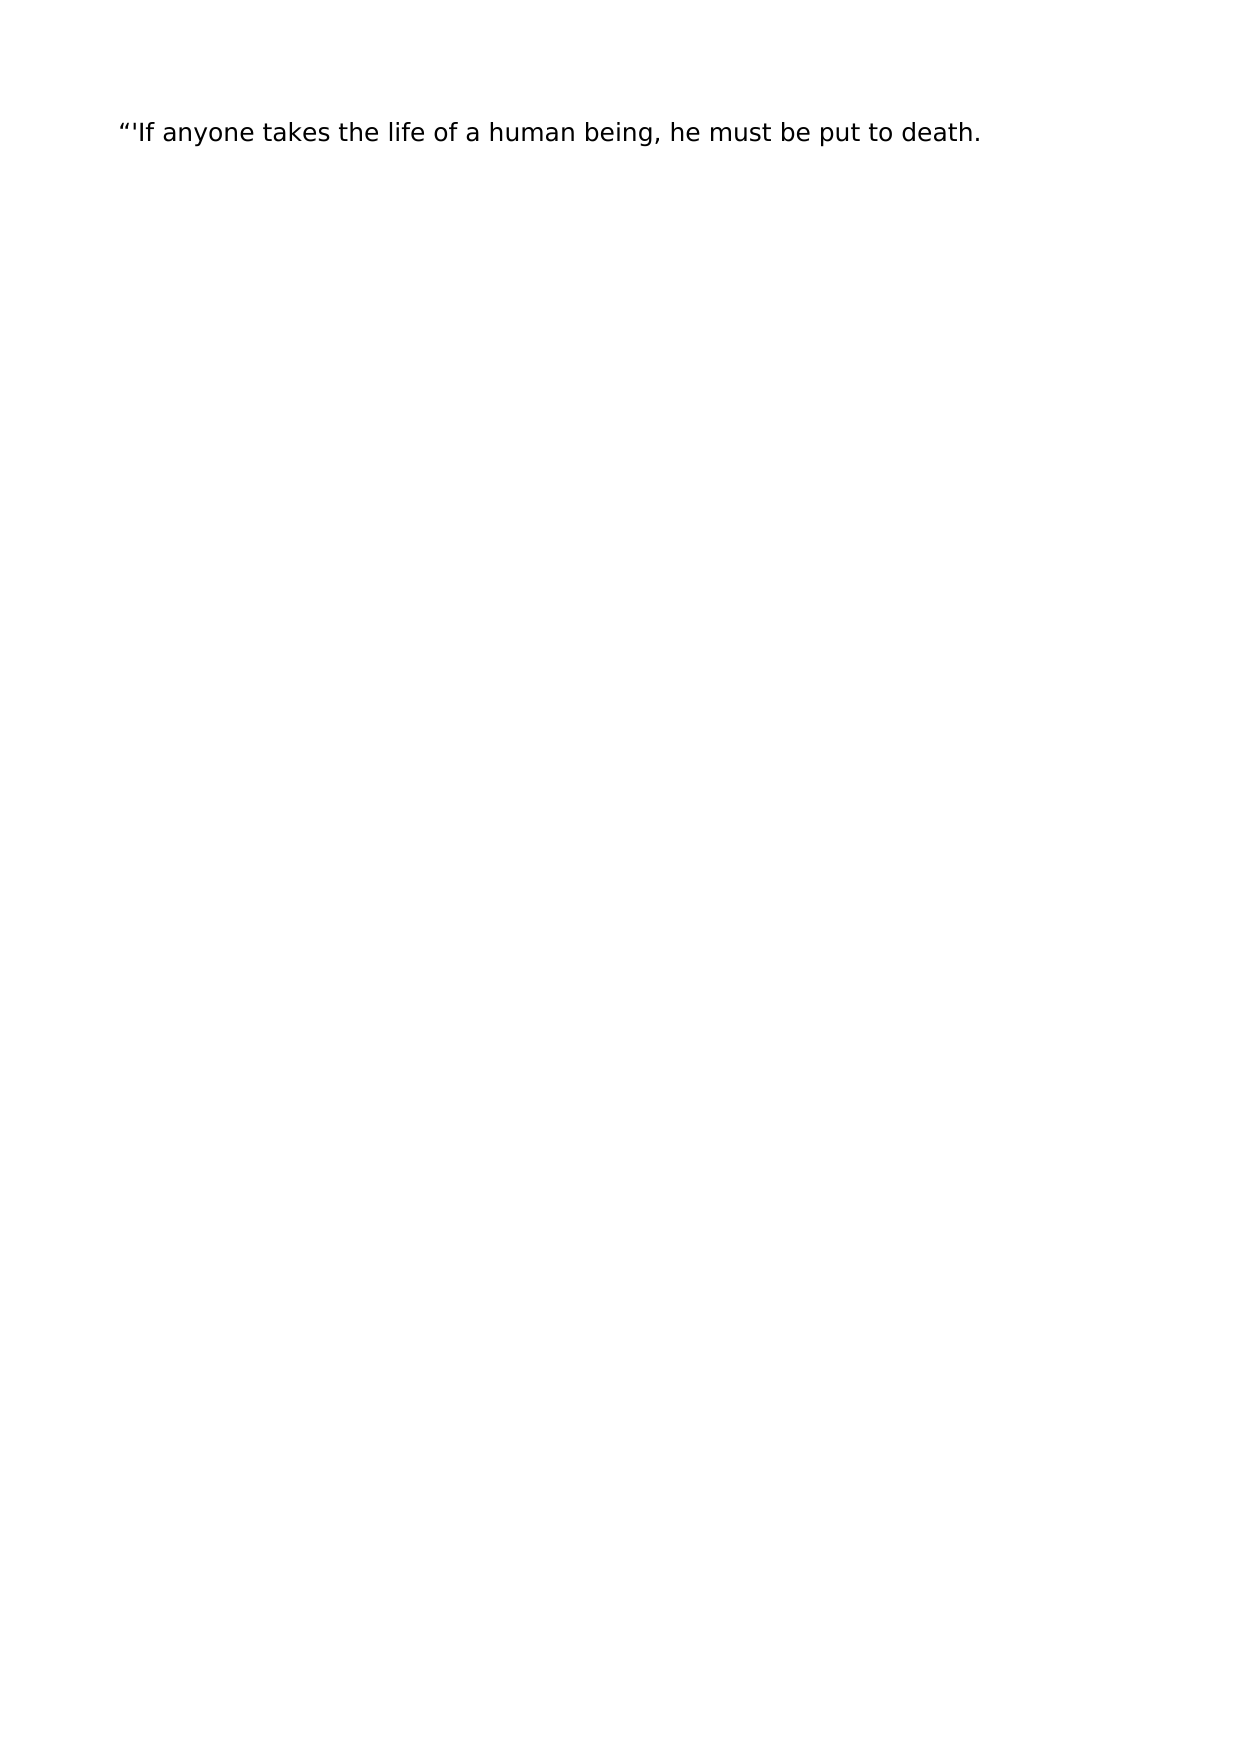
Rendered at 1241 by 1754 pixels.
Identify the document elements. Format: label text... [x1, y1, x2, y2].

text “'If anyone takes the life of a human being, he must be put to death. [118, 118, 1122, 147]
